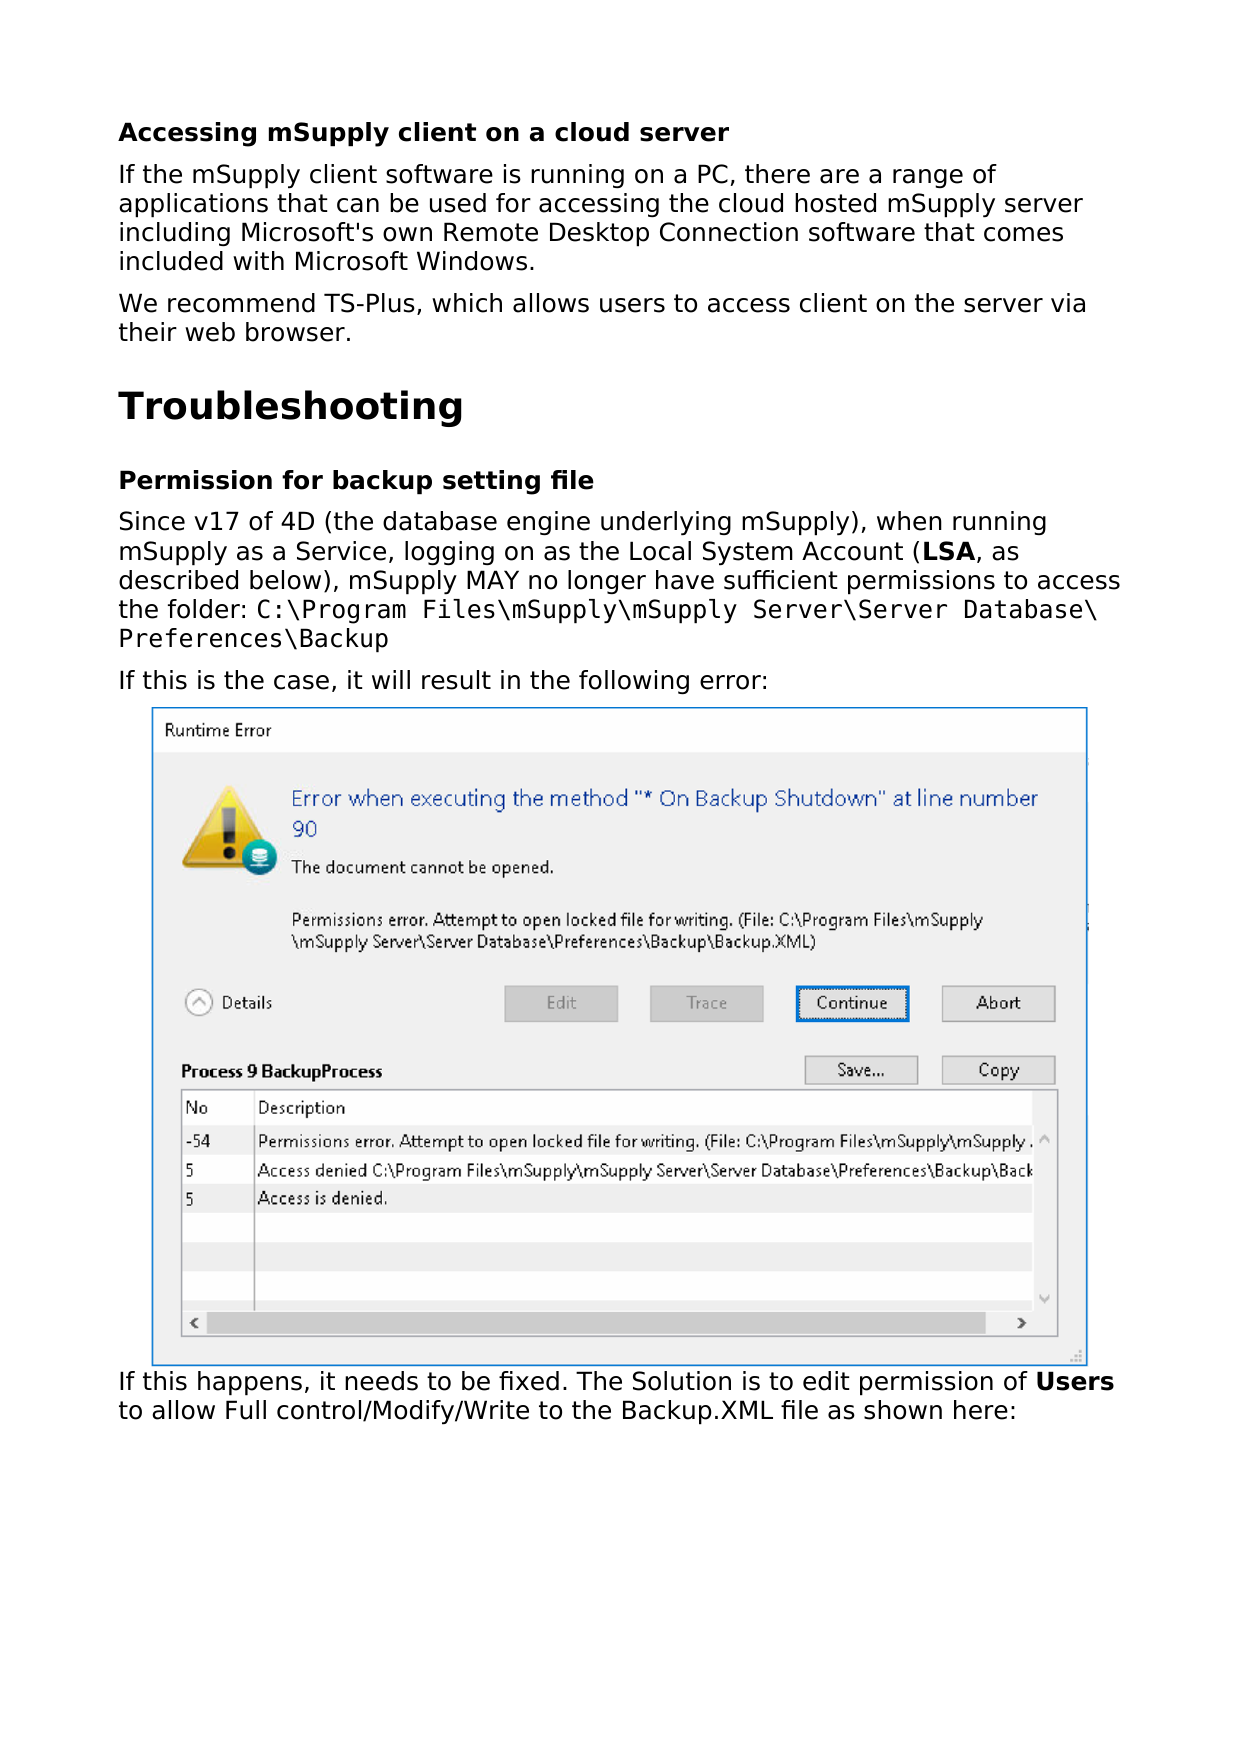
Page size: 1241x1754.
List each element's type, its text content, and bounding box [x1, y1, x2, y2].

text If this is the case, it will result in the following error: [118, 666, 1122, 695]
text We recommend TS-Plus, which allows users to access client on the server via their web browser. [118, 289, 1122, 347]
subtitle Accessing mSupply client on a cloud server [118, 118, 1122, 147]
picture [151, 707, 1089, 1367]
text If the mSupply client software is running on a PC, there are a range of applications that can be used for accessing the cloud hosted mSupply server including Microsoft's own Remote Desktop Connection software that comes included with Microsoft Windows. [118, 160, 1122, 276]
subtitle Permission for backup setting file [118, 466, 1122, 495]
subtitle Troubleshooting [118, 385, 1122, 428]
text Since v17 of 4D (the database engine underlying mSupply), when running mSupply as a Service, logging on as the Local System Account (LSA, as described below), mSupply MAY no longer have sufficient permissions to access the folder: C:\Program Files\mSupply\mSupply Server\Server Database\Preferences\Backup [118, 508, 1122, 653]
text If this happens, it needs to be fixed. The Solution is to edit permission of Users to allow Full control/Modify/Write to the Backup.XML file as shown here: [118, 1160, 1122, 1425]
